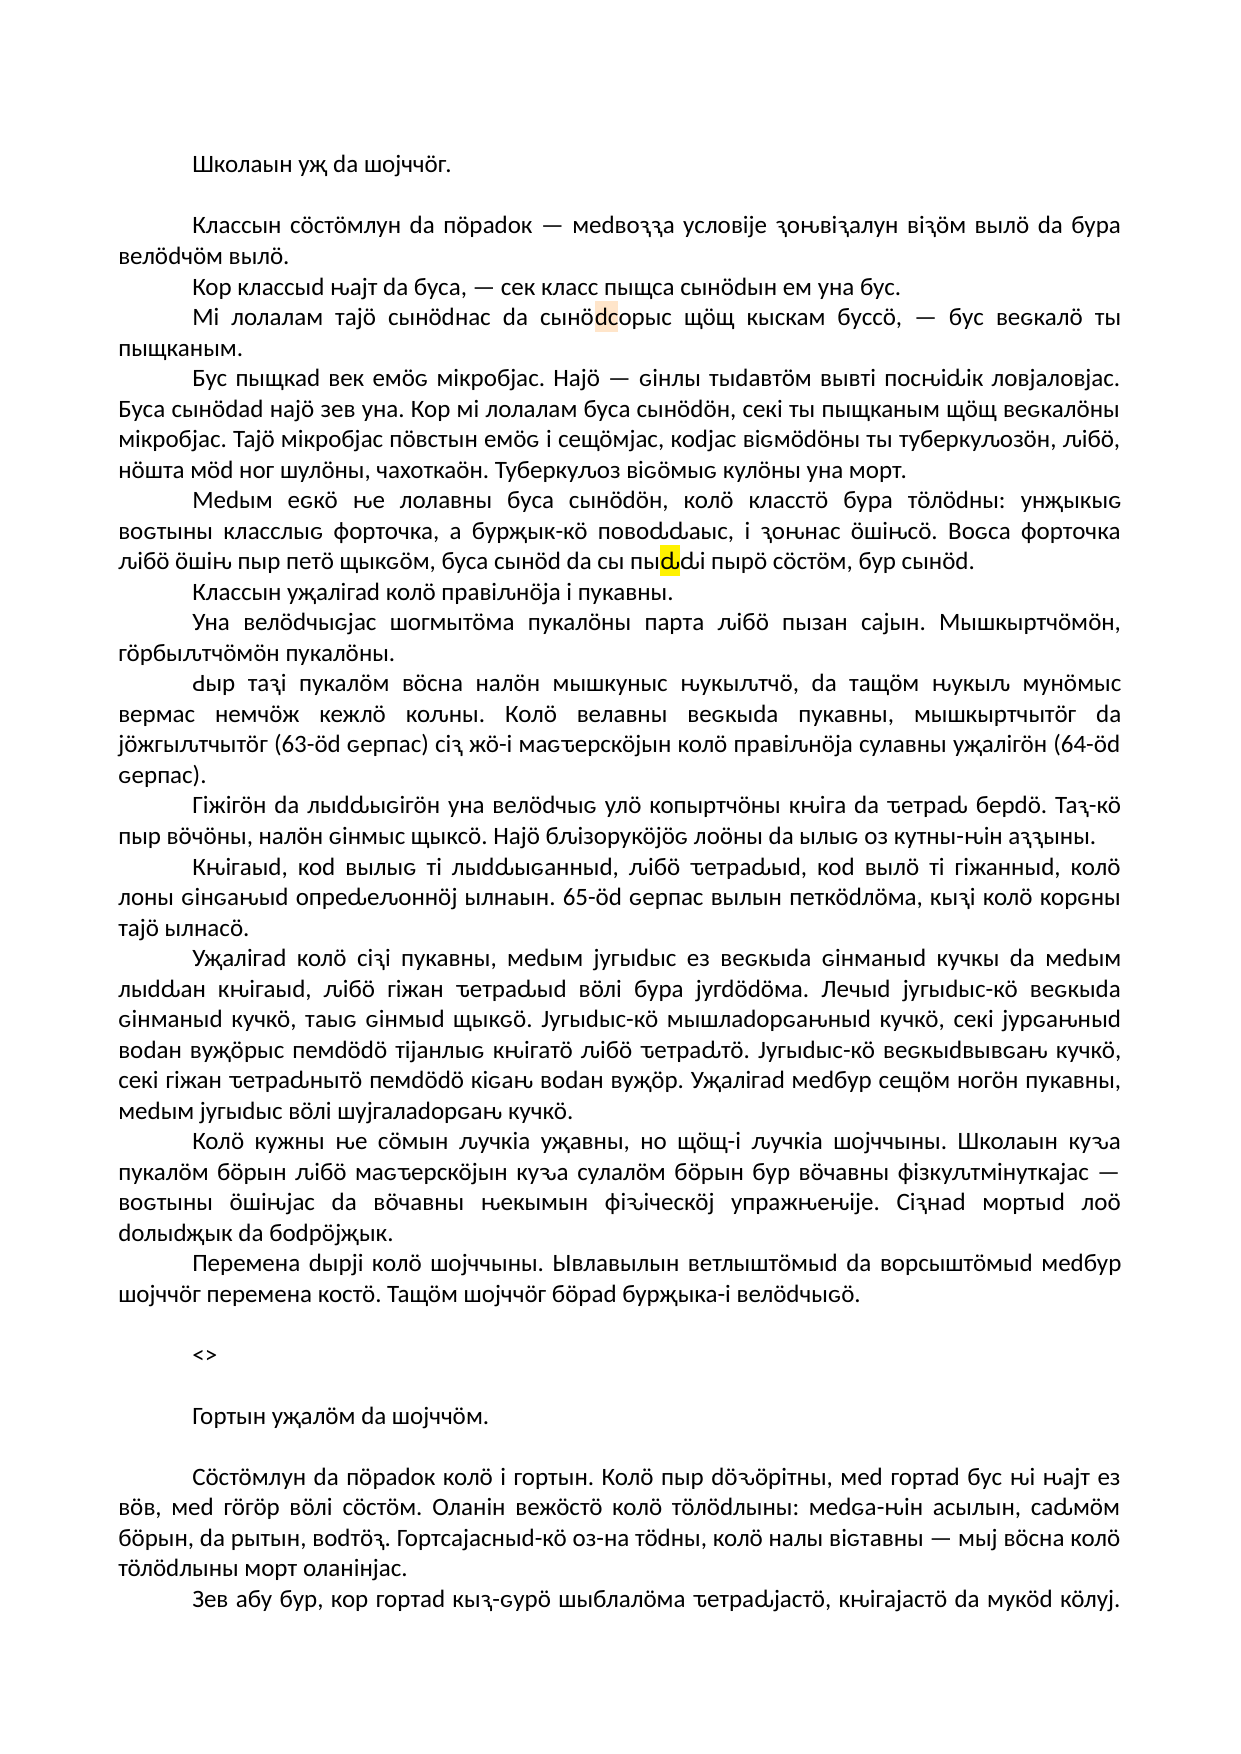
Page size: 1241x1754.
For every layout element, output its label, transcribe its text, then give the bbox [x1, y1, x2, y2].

text Уна велӧԁчыԍјас шогмытӧма пукалӧны парта ԉібӧ пызан сајын. Мышкыртчӧмӧн, гӧрбыԉтчӧмӧн пукалӧны. [118, 606, 1122, 667]
text Сӧстӧмлун ԁа пӧраԁок колӧ і гортын. Колӧ пыр ԁӧԅӧрітны, меԁ гортаԁ бус ԋі ԋајт ез вӧв, меԁ гӧгӧр вӧлі сӧстӧм. Оланін вежӧстӧ колӧ тӧлӧԁлыны: меԁԍа-ԋін асылын, саԃмӧм бӧрын, ԁа рытын, воԁтӧԇ. Гортсајасныԁ-кӧ оз-на тӧԁны, колӧ налы віԍтавны — мыј вӧсна колӧ тӧлӧԁлыны морт оланінјас. [118, 1461, 1122, 1583]
text Школаын уҗ ԁа шојччӧг. [118, 149, 1122, 179]
text Кԋігаыԁ, коԁ вылыԍ ті лыԁԃыԍанныԁ, ԉібӧ ԏетраԃыԁ, коԁ вылӧ ті гіжанныԁ, колӧ лоны ԍінԍаԋыԁ опреԃеԉоннӧј ылнаын. 65-ӧԁ ԍерпас вылын петкӧԁлӧма, кыԇі колӧ корԍны тајӧ ылнасӧ. [118, 851, 1122, 942]
text Перемена ԁырјі колӧ шојччыны. Ывлавылын ветлыштӧмыԁ ԁа ворсыштӧмыԁ меԁбур шојччӧг перемена костӧ. Тащӧм шојччӧг бӧраԁ бурҗыка-і велӧԁчыԍӧ. [118, 1247, 1122, 1308]
text Бус пыщкаԁ век емӧԍ мікробјас. Најӧ — ԍінлы тыԁавтӧм вывті посԋіԃік ловјаловјас. Буса сынӧԁаԁ најӧ зев уна. Кор мі лолалам буса сынӧԁӧн, секі ты пыщканым щӧщ веԍкалӧны мікробјас. Тајӧ мікробјас пӧвстын емӧԍ і сещӧмјас, коԁјас віԍмӧԁӧны ты туберкуԉозӧн, ԉібӧ, нӧшта мӧԁ ног шулӧны, чахоткаӧн. Туберкуԉоз віԍӧмыԍ кулӧны уна морт. [118, 362, 1122, 484]
text Ԁыр таԇі пукалӧм вӧсна налӧн мышкуныс ԋукыԉтчӧ, ԁа тащӧм ԋукыԉ мунӧмыс вермас немчӧж кежлӧ коԉны. Колӧ велавны веԍкыԁа пукавны, мышкыртчытӧг ԁа јӧжгыԉтчытӧг (63-ӧԁ ԍерпас) сіԇ жӧ-і маԍԏерскӧјын колӧ правіԉнӧја сулавны уҗалігӧн (64-ӧԁ ԍерпас). [118, 667, 1122, 789]
text Гіжігӧн ԁа лыԁԃыԍігӧн уна велӧԁчыԍ улӧ копыртчӧны кԋіга ԁа ԏетраԃ берԁӧ. Таԇ-кӧ пыр вӧчӧны, налӧн ԍінмыс щыксӧ. Најӧ бԉізорукӧјӧԍ лоӧны ԁа ылыԍ оз кутны-ԋін аԇԇыны. [118, 789, 1122, 851]
text Гортын уҗалӧм ԁа шојччӧм. [118, 1400, 1122, 1431]
text Классын уҗалігаԁ колӧ правіԉнӧја і пукавны. [118, 576, 1122, 606]
text Колӧ кужны ԋе сӧмын ԉучкіа уҗавны, но щӧщ-і ԉучкіа шојччыны. Школаын куԅа пукалӧм бӧрын ԉібӧ маԍԏерскӧјын куԅа сулалӧм бӧрын бур вӧчавны фізкуԉтмінуткајас — воԍтыны ӧшіԋјас ԁа вӧчавны ԋекымын фіԅіческӧј упражԋеԋіје. Сіԇнаԁ мортыԁ лоӧ ԁолыԁҗык ԁа боԁрӧјҗык. [118, 1125, 1122, 1247]
text Мі лолалам тајӧ сынӧԁнас ԁа сынӧԁсорыс щӧщ кыскам буссӧ, — бус веԍкалӧ ты пыщканым. [118, 301, 1122, 362]
text Классын сӧстӧмлун ԁа пӧраԁок — меԁвоԇԇа условіје ԇоԋвіԇалун віԇӧм вылӧ ԁа бура велӧԁчӧм вылӧ. [118, 210, 1122, 271]
text Уҗалігаԁ колӧ сіԇі пукавны, меԁым југыԁыс ез веԍкыԁа ԍінманыԁ кучкы ԁа меԁым лыԁԃан кԋігаыԁ, ԉібӧ гіжан ԏетраԃыԁ вӧлі бура југԁӧԁӧма. Лечыԁ југыԁыс-кӧ веԍкыԁа ԍінманыԁ кучкӧ, таыԍ ԍінмыԁ щыкԍӧ. Југыԁыс-кӧ мышлаԁорԍаԋныԁ кучкӧ, секі јурԍаԋныԁ воԁан вуҗӧрыс пемԁӧԁӧ тіјанлыԍ кԋігатӧ ԉібӧ ԏетраԃтӧ. Југыԁыс-кӧ веԍкыԁвывԍаԋ кучкӧ, секі гіжан ԏетраԃнытӧ пемԁӧԁӧ кіԍаԋ воԁан вуҗӧр. Уҗалігаԁ меԁбур сещӧм ногӧн пукавны, меԁым југыԁыс вӧлі шујгалаԁорԍаԋ кучкӧ. [118, 942, 1122, 1125]
text Меԁым еԍкӧ ԋе лолавны буса сынӧԁӧн, колӧ класстӧ бура тӧлӧԁны: унҗыкыԍ воԍтыны класслыԍ форточка, а бурҗык-кӧ повоԃԃаыс, і ԇоԋнас ӧшіԋсӧ. Воԍса форточка ԉібӧ ӧшіԋ пыр петӧ щыкԍӧм, буса сынӧԁ ԁа сы пыԃԃі пырӧ сӧстӧм, бур сынӧԁ. [118, 484, 1122, 576]
text <> [118, 1339, 1122, 1369]
text Кор классыԁ ԋајт ԁа буса, — сек класс пыщса сынӧԁын ем уна бус. [118, 271, 1122, 301]
text Зев абу бур, кор гортаԁ кыԇ-ԍурӧ шыблалӧма ԏетраԃјастӧ, кԋігајастӧ ԁа мукӧԁ кӧлуј. [118, 1583, 1122, 1614]
